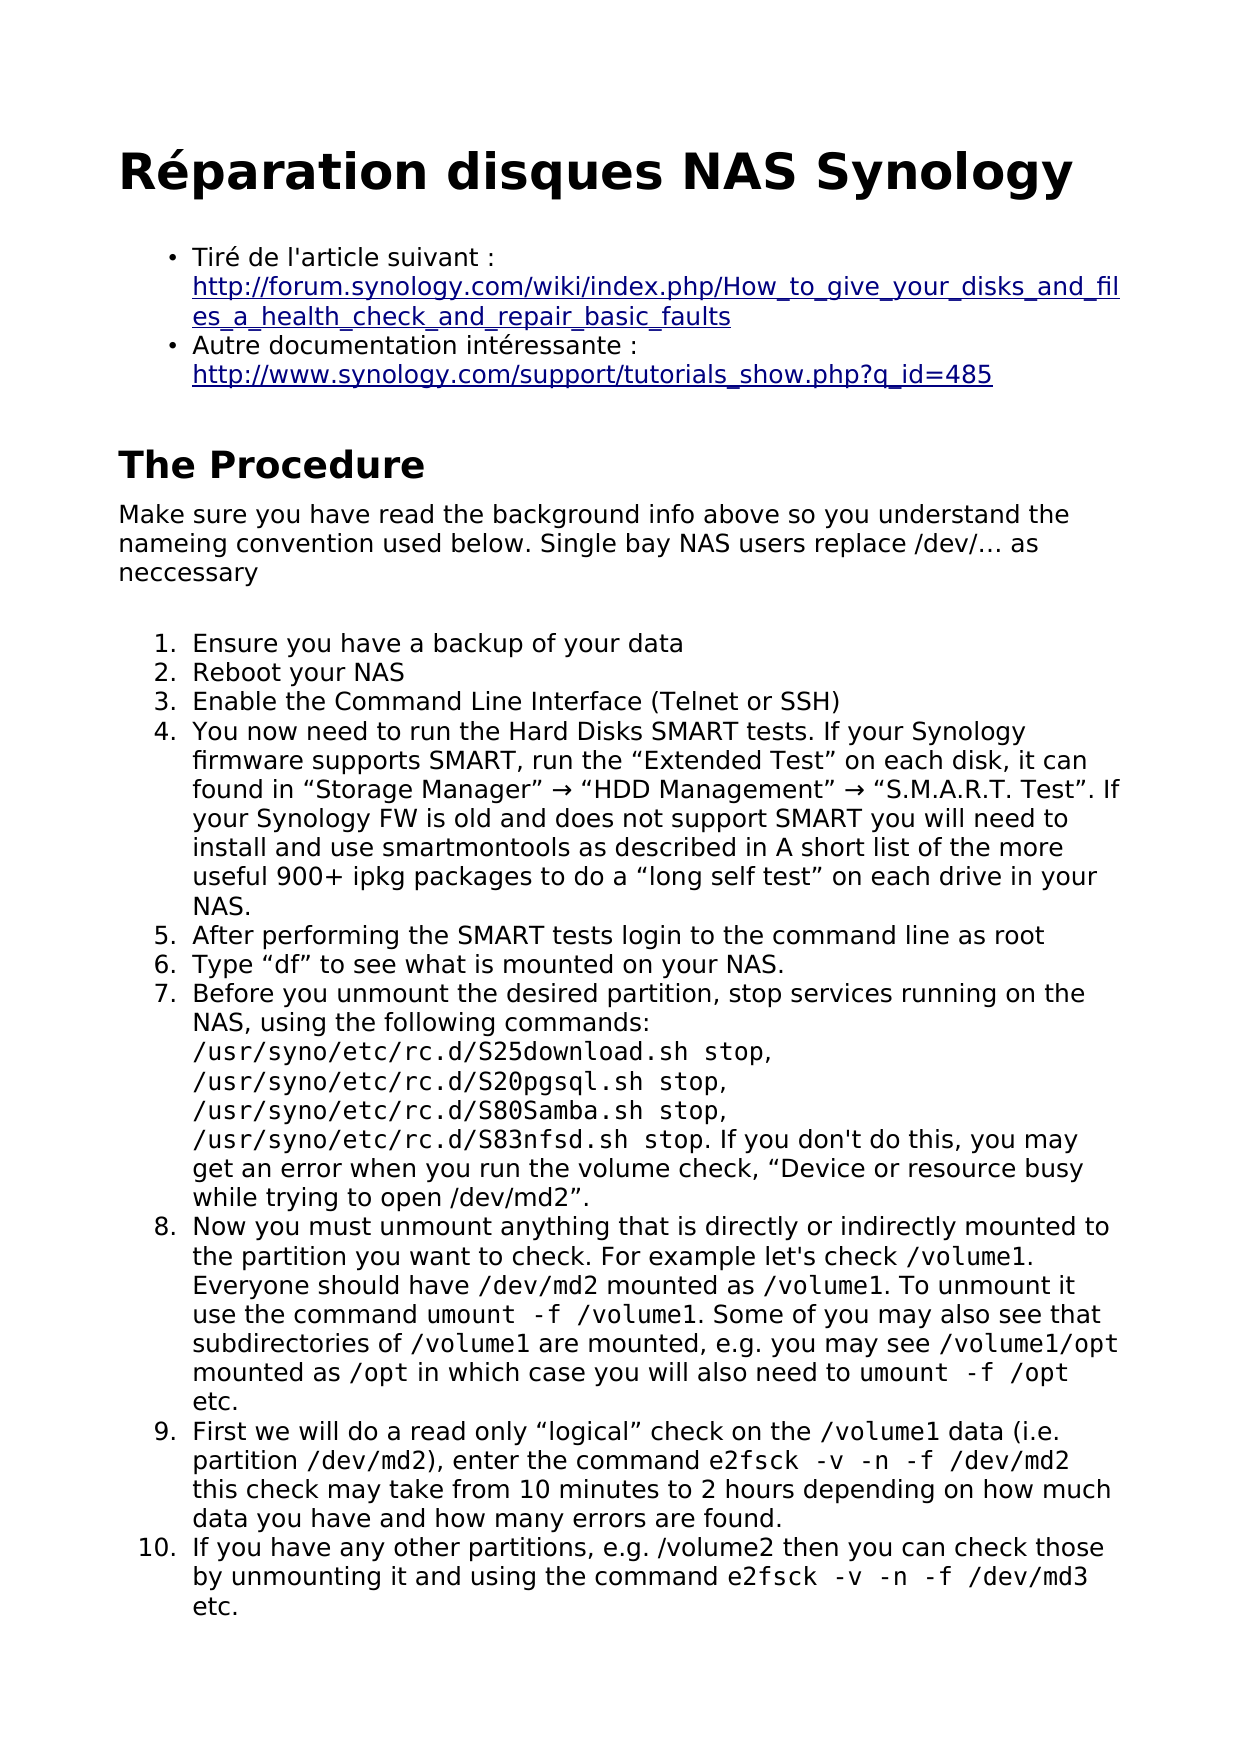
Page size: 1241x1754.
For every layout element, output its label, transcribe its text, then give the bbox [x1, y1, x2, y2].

list Before you unmount the desired partition, stop services running on the NAS, using the following commands: /usr/syno/etc/rc.d/S25download.sh stop, /usr/syno/etc/rc.d/S20pgsql.sh stop, /usr/syno/etc/rc.d/S80Samba.sh stop, /usr/syno/etc/rc.d/S83nfsd.sh stop. If you don't do this, you may get an error when you run the volume check, “Device or resource busy while trying to open /dev/md2”. [177, 979, 1122, 1213]
list Now you must unmount anything that is directly or indirectly mounted to the partition you want to check. For example let's check /volume1. Everyone should have /dev/md2 mounted as /volume1. To unmount it use the command umount -f /volume1. Some of you may also see that subdirectories of /volume1 are mounted, e.g. you may see /volume1/opt mounted as /opt in which case you will also need to umount -f /opt etc. [177, 1213, 1122, 1417]
list Type “df” to see what is mounted on your NAS. [177, 950, 1122, 979]
list You now need to run the Hard Disks SMART tests. If your Synology firmware supports SMART, run the “Extended Test” on each disk, it can found in “Storage Manager” → “HDD Management” → “S.M.A.R.T. Test”. If your Synology FW is old and does not support SMART you will need to install and use smartmontools as described in A short list of the more useful 900+ ipkg packages to do a “long self test” on each drive in your NAS. [177, 717, 1122, 921]
text Make sure you have read the background info above so you understand the nameing convention used below. Single bay NAS users replace /dev/… as neccessary [118, 500, 1122, 587]
list Enable the Command Line Interface (Telnet or SSH) [177, 688, 1122, 717]
list If you have any other partitions, e.g. /volume2 then you can check those by unmounting it and using the command e2fsck -v -n -f /dev/md3 etc. [177, 1533, 1122, 1621]
list Reboot your NAS [177, 658, 1122, 688]
list After performing the SMART tests login to the command line as root [177, 921, 1122, 950]
list Ensure you have a backup of your data [177, 629, 1122, 658]
list Tiré de l'article suivant : http://forum.synology.com/wiki/index.php/How_to_give_your_disks_and_files_a_health_check_and_repair_basic_faults [177, 243, 1122, 331]
list Autre documentation intéressante : http://www.synology.com/support/tutorials_show.php?q_id=485 [177, 331, 1122, 389]
list First we will do a read only “logical” check on the /volume1 data (i.e. partition /dev/md2), enter the command e2fsck -v -n -f /dev/md2 this check may take from 10 minutes to 2 hours depending on how much data you have and how many errors are found. [177, 1417, 1122, 1533]
subtitle Réparation disques NAS Synology [118, 143, 1122, 201]
subtitle The Procedure [118, 444, 1122, 487]
